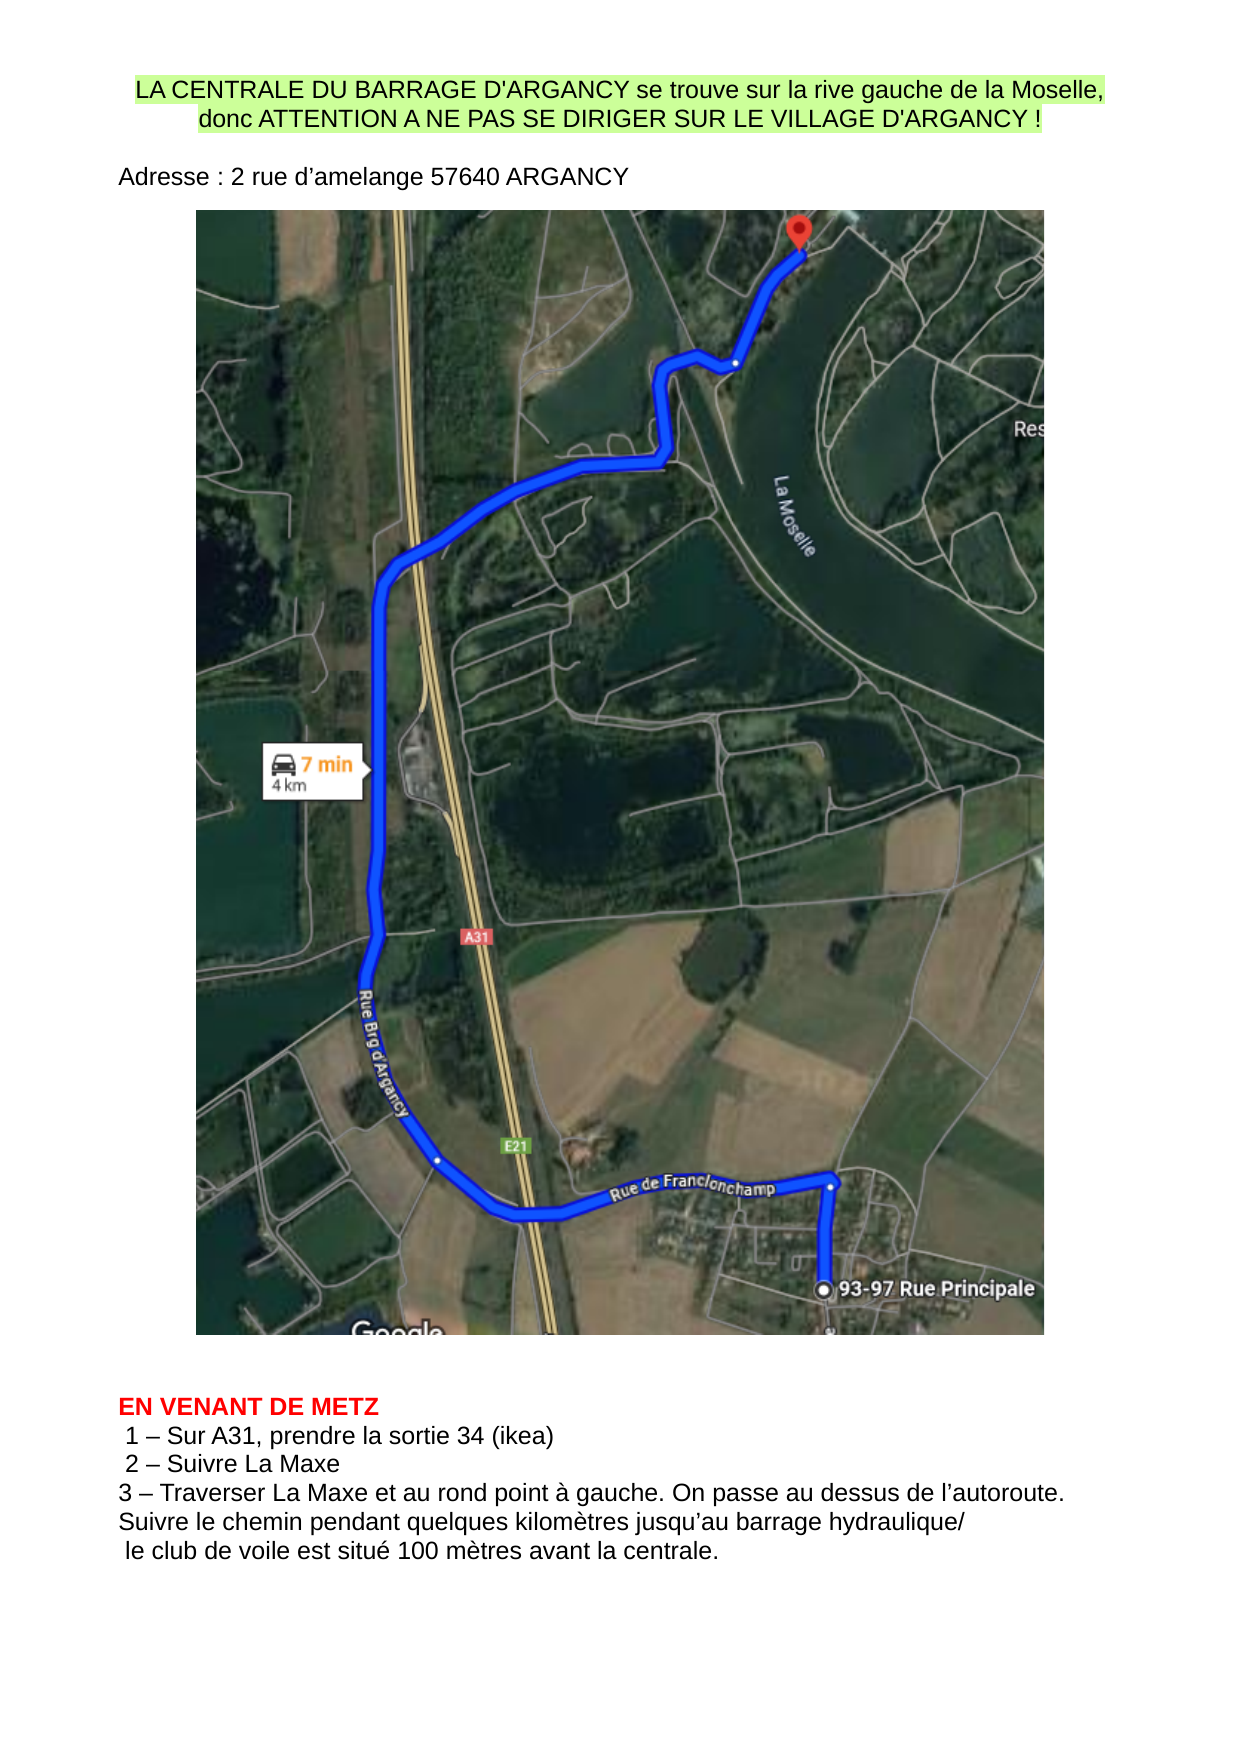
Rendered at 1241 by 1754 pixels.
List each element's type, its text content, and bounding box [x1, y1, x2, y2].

text le club de voile est situé 100 mètres avant la centrale. [118, 1536, 1122, 1564]
text 2 – Suivre La Maxe [118, 1449, 1122, 1478]
text EN VENANT DE METZ [118, 1392, 1122, 1421]
text donc ATTENTION A NE PAS SE DIRIGER SUR LE VILLAGE D'ARGANCY ! [118, 104, 1122, 133]
text LA CENTRALE DU BARRAGE D'ARGANCY se trouve sur la rive gauche de la Moselle, [118, 75, 1122, 104]
text Adresse : 2 rue d’amelange 57640 ARGANCY [118, 161, 1122, 190]
text 1 – Sur A31, prendre la sortie 34 (ikea) [118, 1421, 1122, 1449]
picture [196, 210, 1045, 1335]
text 3 – Traverser La Maxe et au rond point à gauche. On passe au dessus de l’autoroute. Suivre le chemin pendant quelques kilomètres jusqu’au barrage hydraulique/ [118, 1478, 1122, 1536]
